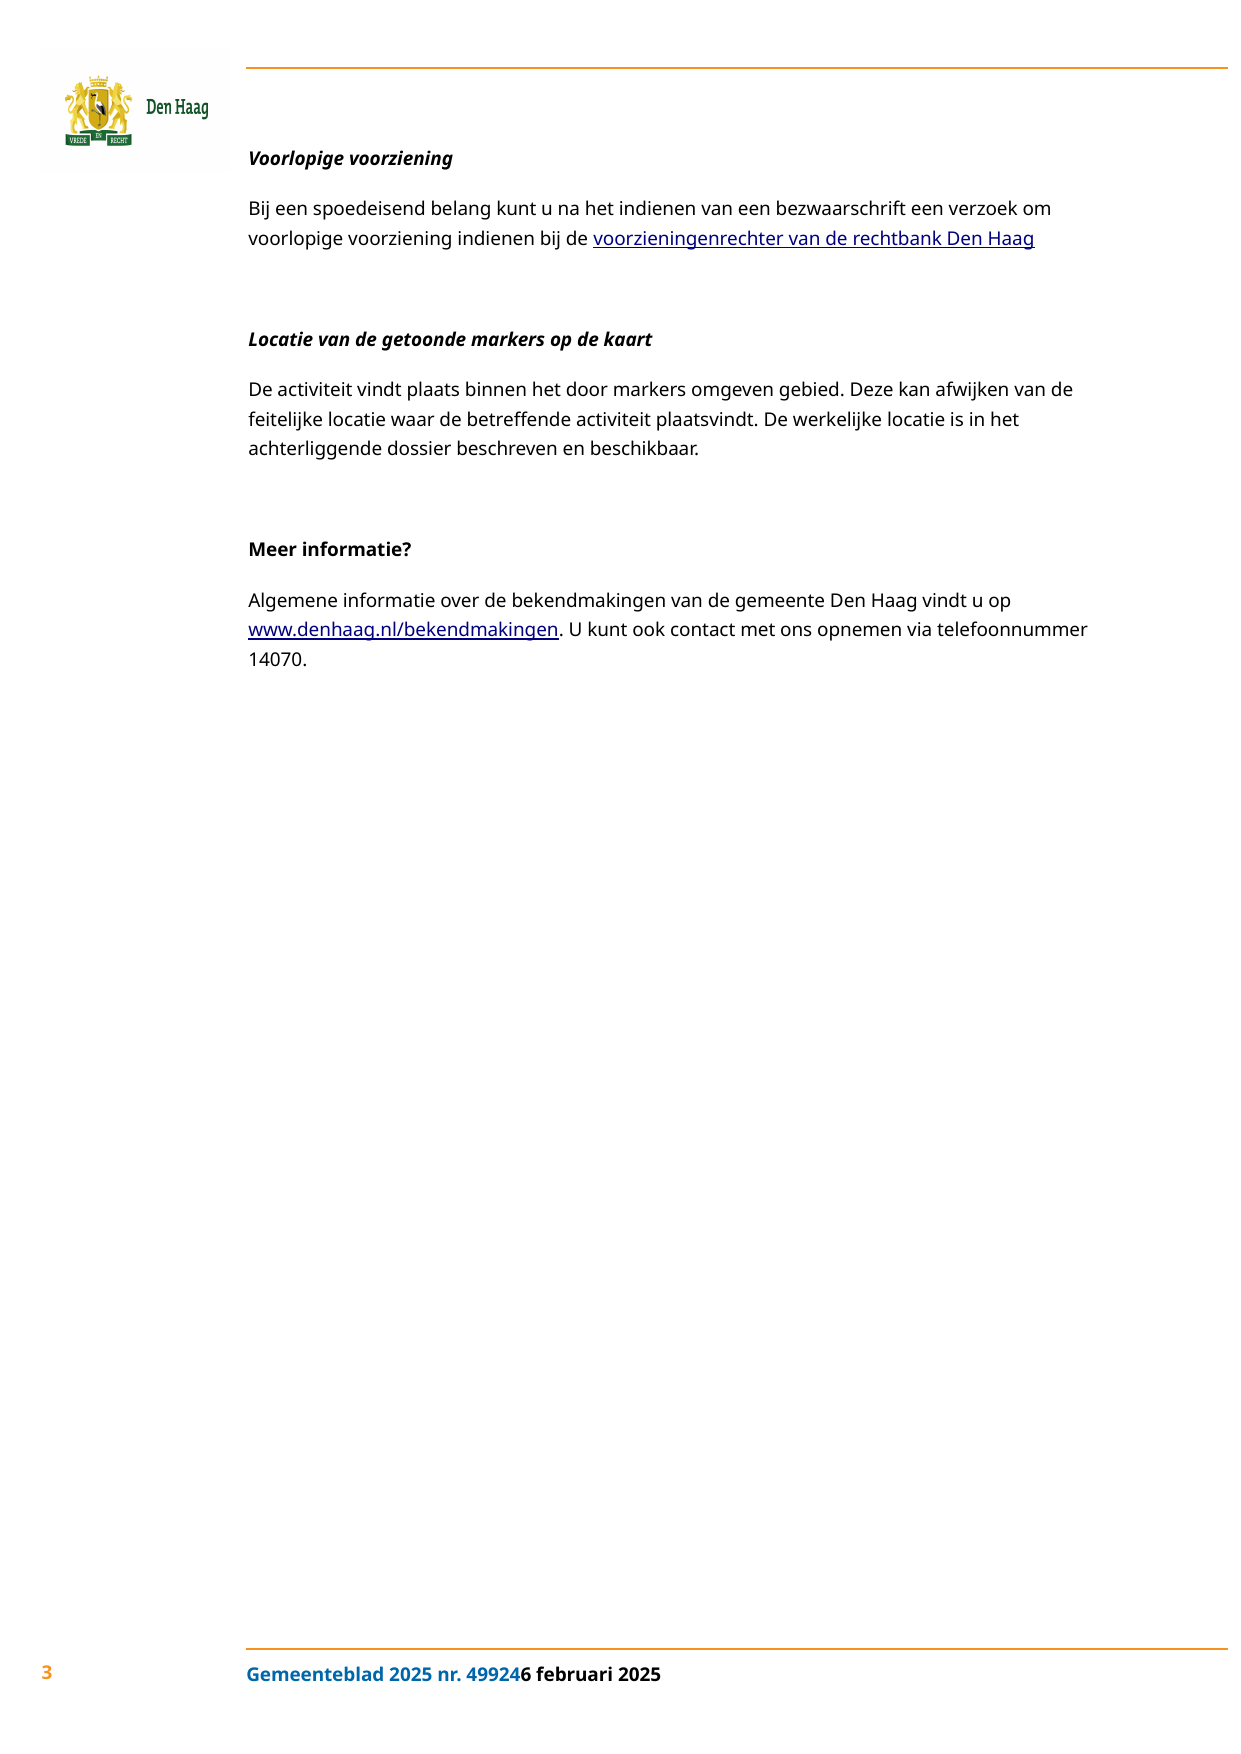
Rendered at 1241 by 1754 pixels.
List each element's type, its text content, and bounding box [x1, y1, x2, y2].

text Algemene informatie over de bekendmakingen van de gemeente Den Haag vindt u op www.denhaag.nl/bekendmakingen. U kunt ook contact met ons opnemen via telefoonnummer 14070. [248, 587, 1152, 672]
text Meer informatie? [248, 536, 1152, 562]
text De activiteit vindt plaats binnen het door markers omgeven gebied. Deze kan afwijken van de feitelijke locatie waar de betreffende activiteit plaatsvindt. De werkelijke locatie is in het achterliggende dossier beschreven en beschikbaar. [248, 376, 1152, 461]
text Voorlopige voorziening [248, 145, 1152, 171]
text Locatie van de getoonde markers op de kaart [248, 326, 1152, 352]
text Bij een spoedeisend belang kunt u na het indienen van een bezwaarschrift een verzoek om voorlopige voorziening indienen bij de voorzieningenrechter van de rechtbank Den Haag [248, 196, 1152, 251]
picture [41, 47, 231, 172]
